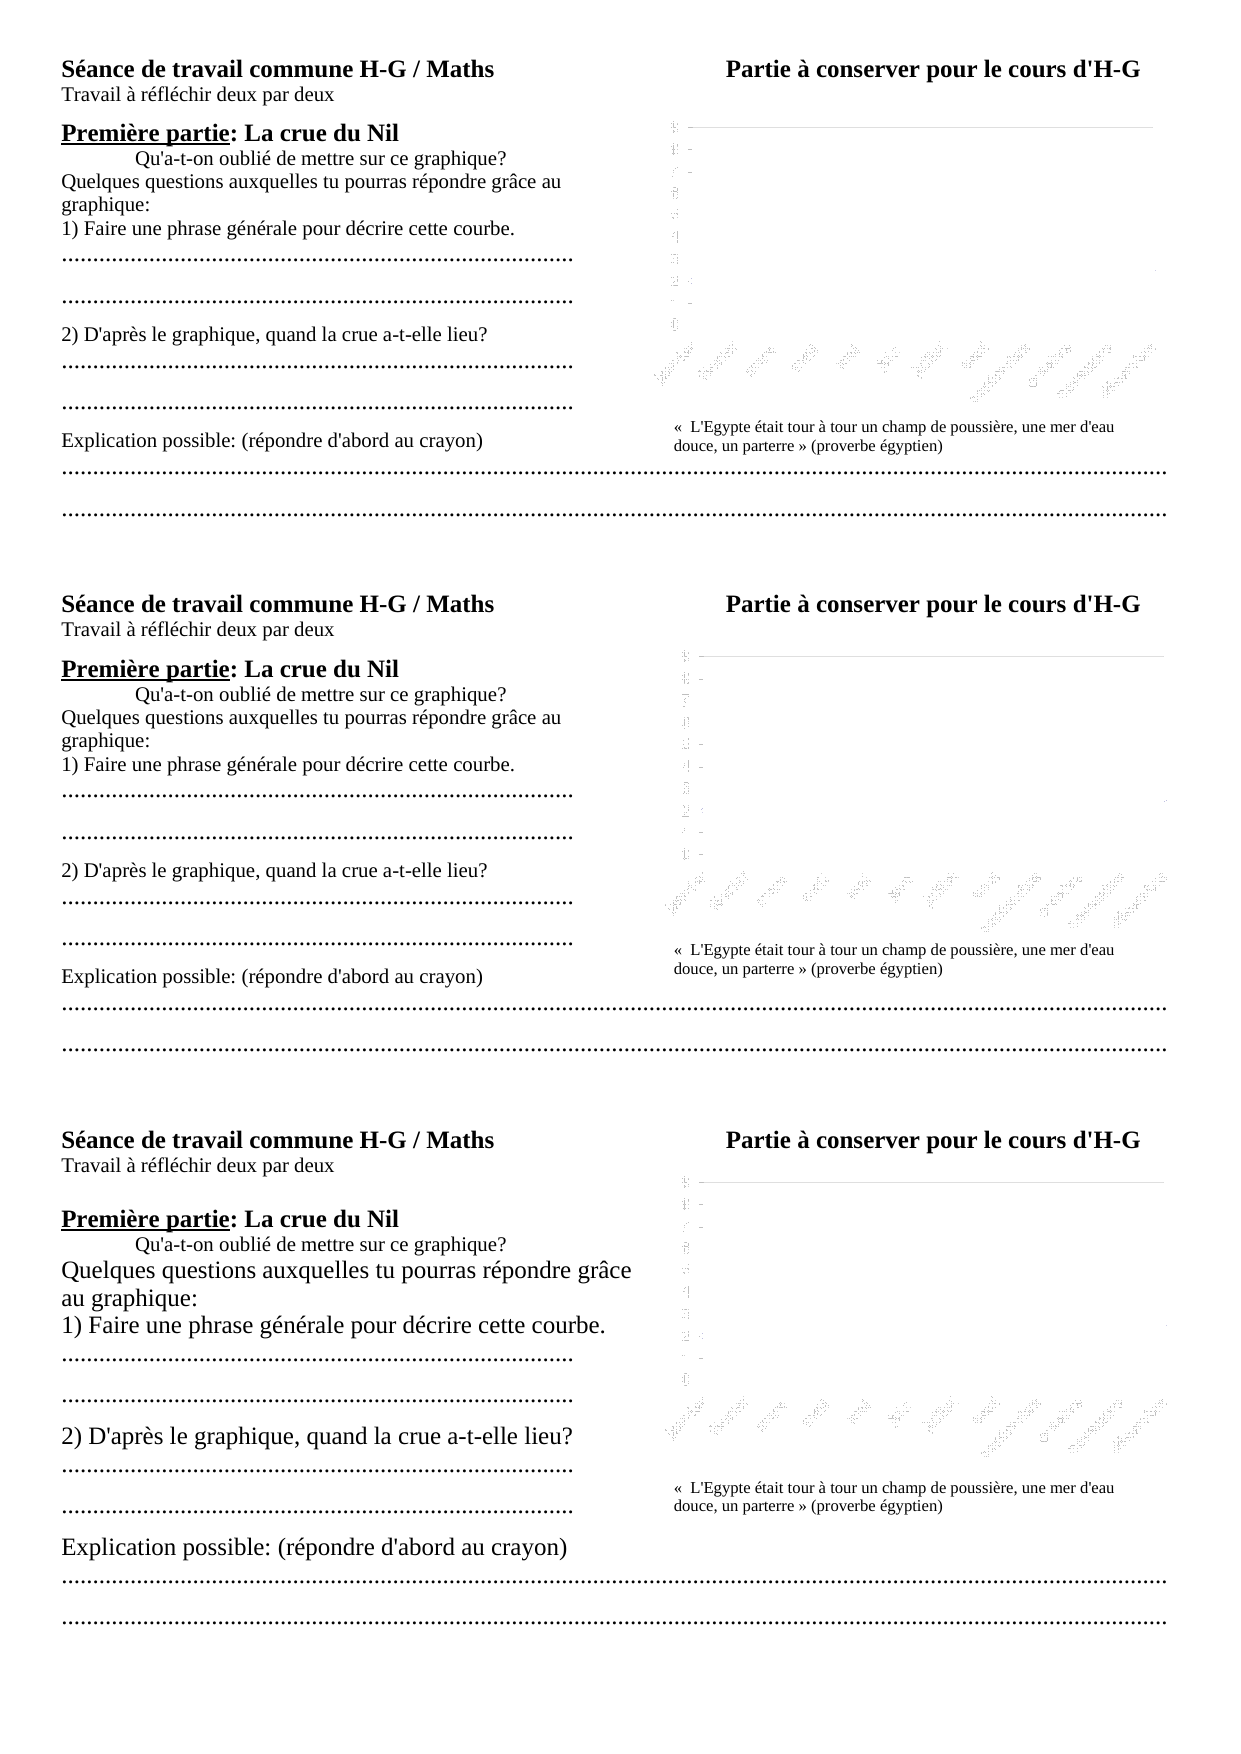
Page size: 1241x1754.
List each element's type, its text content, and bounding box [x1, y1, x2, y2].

text [699, 683, 1164, 706]
text .................................................................................. [61, 239, 641, 267]
text ................................................................................................................................................................................. [61, 1561, 1178, 1588]
text Première partie: La crue du Nil [61, 119, 641, 147]
text 2) D'après le graphique, quand la crue a-t-elle lieu? [61, 1422, 652, 1450]
text [703, 657, 1164, 683]
text .................................................................................. [61, 281, 641, 309]
text Séance de travail commune H-G / Maths Partie à conserver pour le cours d'H-G [61, 591, 1178, 618]
text ................................................................................................................................................................................. [61, 988, 1178, 1016]
text [699, 1233, 1164, 1256]
text 2) D'après le graphique, quand la crue a-t-elle lieu? [61, 859, 652, 882]
text Qu'a-t-on oublié de mettre sur ce graphique? [61, 683, 652, 706]
text .................................................................................. [61, 1491, 667, 1519]
text .................................................................................. [61, 1339, 652, 1367]
text Explication possible: (répondre d'abord au crayon) [61, 965, 1178, 988]
text Séance de travail commune H-G / Maths Partie à conserver pour le cours d'H-G [61, 55, 1178, 82]
text [692, 147, 1153, 170]
text .................................................................................. [61, 1381, 652, 1408]
text [699, 1311, 1166, 1339]
text [688, 170, 1153, 216]
text .................................................................................. [61, 817, 652, 845]
text .................................................................................. [61, 346, 641, 373]
text Explication possible: (répondre d'abord au crayon) [61, 429, 1178, 452]
text .................................................................................. [61, 1450, 667, 1478]
text Quelques questions auxquelles tu pourras répondre grâce au graphique: [61, 170, 641, 216]
text Explication possible: (répondre d'abord au crayon) [61, 1533, 1178, 1561]
text .................................................................................. [61, 776, 652, 803]
text Qu'a-t-on oublié de mettre sur ce graphique? [61, 147, 641, 170]
text Première partie: La crue du Nil [61, 1205, 652, 1233]
text Quelques questions auxquelles tu pourras répondre grâce au graphique: [61, 1256, 652, 1311]
text ................................................................................................................................................................................. [61, 494, 1178, 521]
text [699, 1256, 1164, 1311]
text 1) Faire une phrase générale pour décrire cette courbe. [61, 752, 652, 776]
text Travail à réfléchir deux par deux [61, 1154, 1178, 1177]
text Travail à réfléchir deux par deux [61, 618, 1178, 641]
text [692, 128, 1153, 147]
text Qu'a-t-on oublié de mettre sur ce graphique? [61, 1233, 652, 1256]
text ................................................................................................................................................................................. [61, 452, 1178, 480]
text 2) D'après le graphique, quand la crue a-t-elle lieu? [61, 323, 641, 346]
text Première partie: La crue du Nil [61, 655, 652, 683]
text [699, 706, 1164, 752]
text [688, 216, 1153, 239]
text Travail à réfléchir deux par deux [61, 82, 1178, 106]
text Séance de travail commune H-G / Maths Partie à conserver pour le cours d'H-G [61, 1127, 1178, 1154]
text 1) Faire une phrase générale pour décrire cette courbe. [61, 1311, 652, 1339]
text .................................................................................. [61, 923, 667, 951]
text [703, 752, 1164, 776]
text ................................................................................................................................................................................. [61, 1602, 1178, 1630]
text ................................................................................................................................................................................. [61, 1029, 1178, 1057]
text [703, 1205, 1164, 1233]
text .................................................................................. [61, 387, 667, 415]
text 1) Faire une phrase générale pour décrire cette courbe. [61, 216, 641, 239]
text Quelques questions auxquelles tu pourras répondre grâce au graphique: [61, 706, 652, 752]
text .................................................................................. [61, 882, 652, 909]
